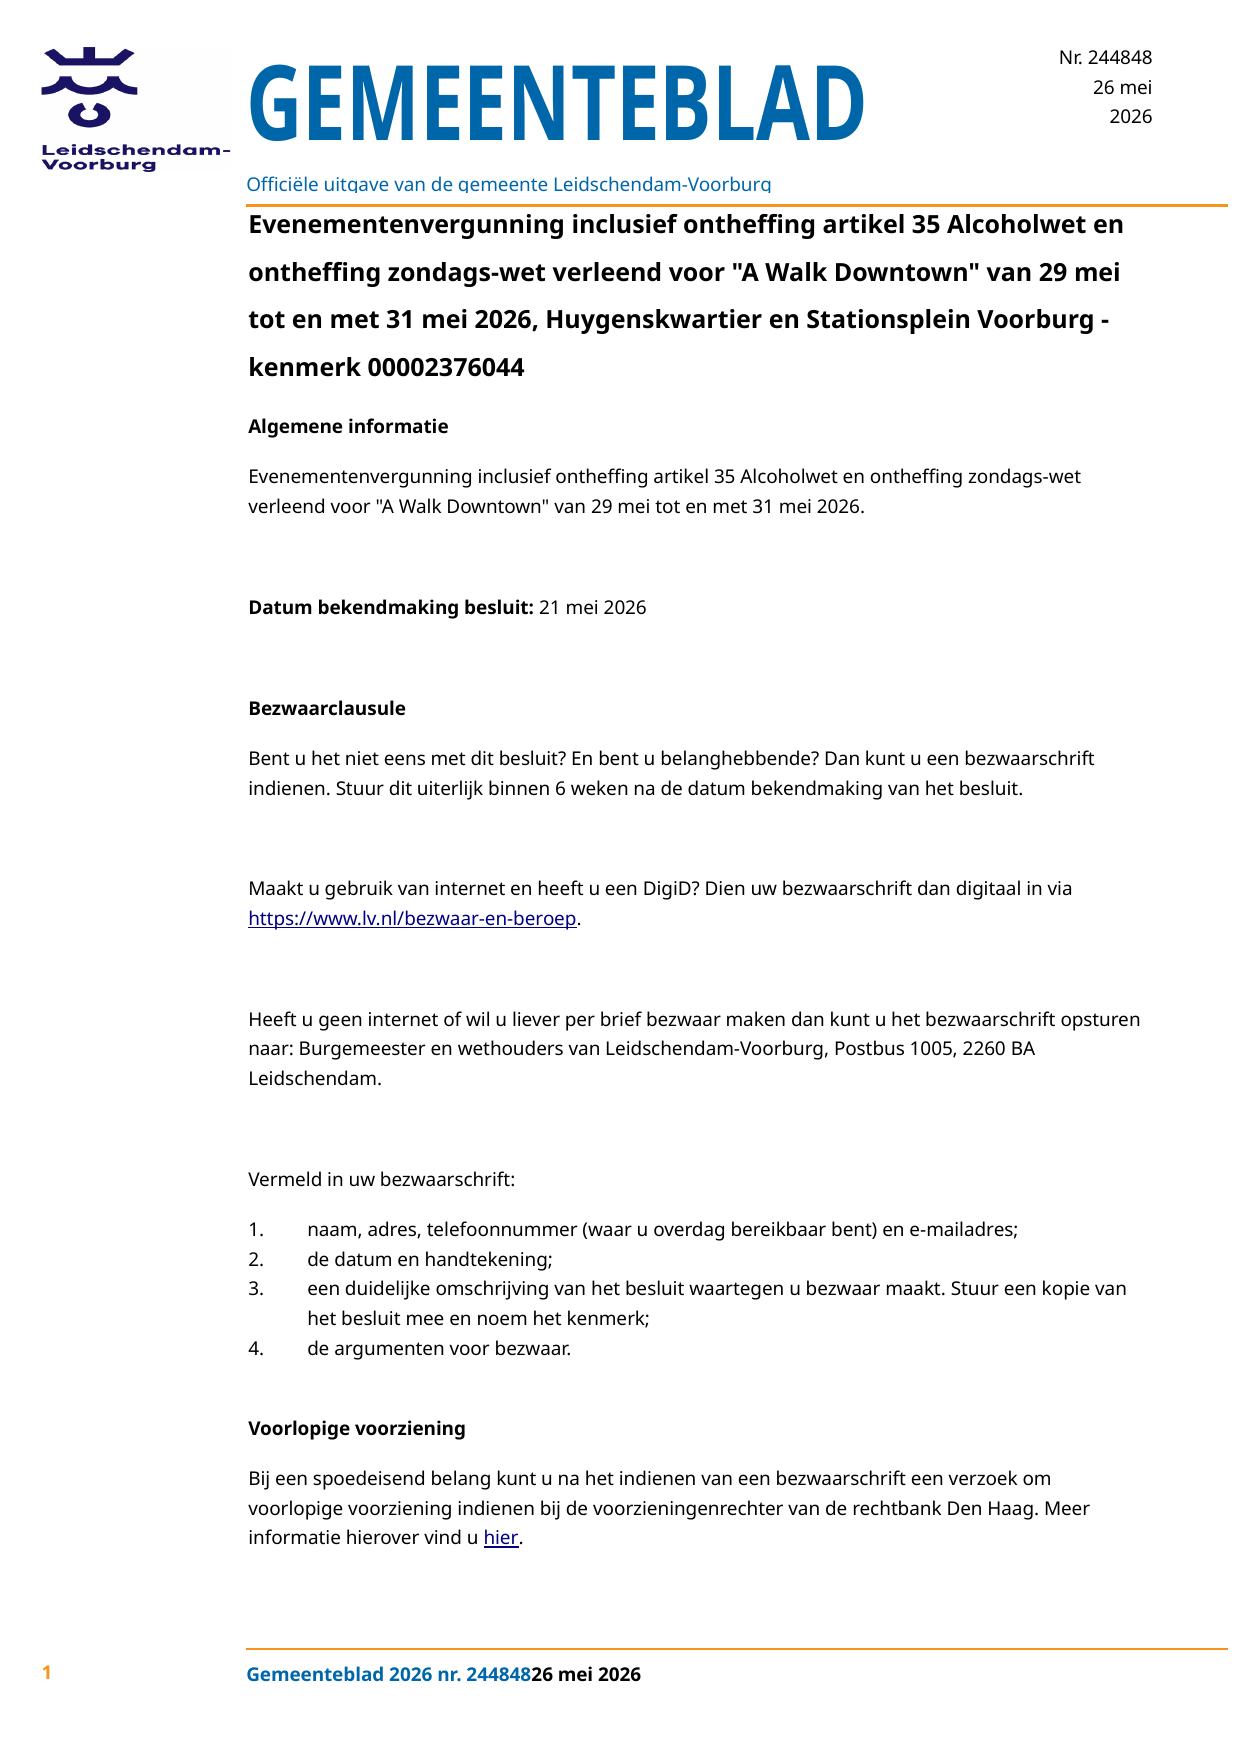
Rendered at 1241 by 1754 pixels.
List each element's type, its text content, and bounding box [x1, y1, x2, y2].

text Algemene informatie [248, 413, 1152, 439]
list de argumenten voor bezwaar. [248, 1335, 1152, 1361]
text Evenementenvergunning inclusief ontheffing artikel 35 Alcoholwet en ontheffing zondags-wet verleend voor "A Walk Downtown" van 29 mei tot en met 31 mei 2026. [248, 463, 1152, 519]
list een duidelijke omschrijving van het besluit waartegen u bezwaar maakt. Stuur een kopie van het besluit mee en noem het kenmerk; [248, 1276, 1152, 1331]
text Datum bekendmaking besluit: 21 mei 2026 [248, 594, 1152, 620]
text Heeft u geen internet of wil u liever per brief bezwaar maken dan kunt u het bezwaarschrift opsturen naar: Burgemeester en wethouders van Leidschendam-Voorburg, Postbus 1005, 2260 BA Leidschendam. [248, 1006, 1152, 1091]
list de datum en handtekening; [248, 1246, 1152, 1272]
text Bent u het niet eens met dit besluit? En bent u belanghebbende? Dan kunt u een bezwaarschrift indienen. Stuur dit uiterlijk binnen 6 weken na de datum bekendmaking van het besluit. [248, 745, 1152, 801]
text Voorlopige voorziening [248, 1415, 1152, 1441]
text Bezwaarclausule [248, 695, 1152, 721]
text Vermeld in uw bezwaarschrift: [248, 1166, 1152, 1192]
text Evenementenvergunning inclusief ontheffing artikel 35 Alcoholwet en ontheffing zondags-wet verleend voor "A Walk Downtown" van 29 mei tot en met 31 mei 2026, Huygenskwartier en Stationsplein Voorburg - kenmerk 00002376044 [248, 207, 1152, 384]
list naam, adres, telefoonnummer (waar u overdag bereikbaar bent) en e-mailadres; [248, 1216, 1152, 1242]
text Bij een spoedeisend belang kunt u na het indienen van een bezwaarschrift een verzoek om voorlopige voorziening indienen bij de voorzieningenrechter van de rechtbank Den Haag. Meer informatie hierover vind u hier. [248, 1465, 1152, 1550]
picture [41, 47, 231, 172]
text Maakt u gebruik van internet en heeft u een DigiD? Dien uw bezwaarschrift dan digitaal in via https://www.lv.nl/bezwaar-en-beroep. [248, 876, 1152, 931]
